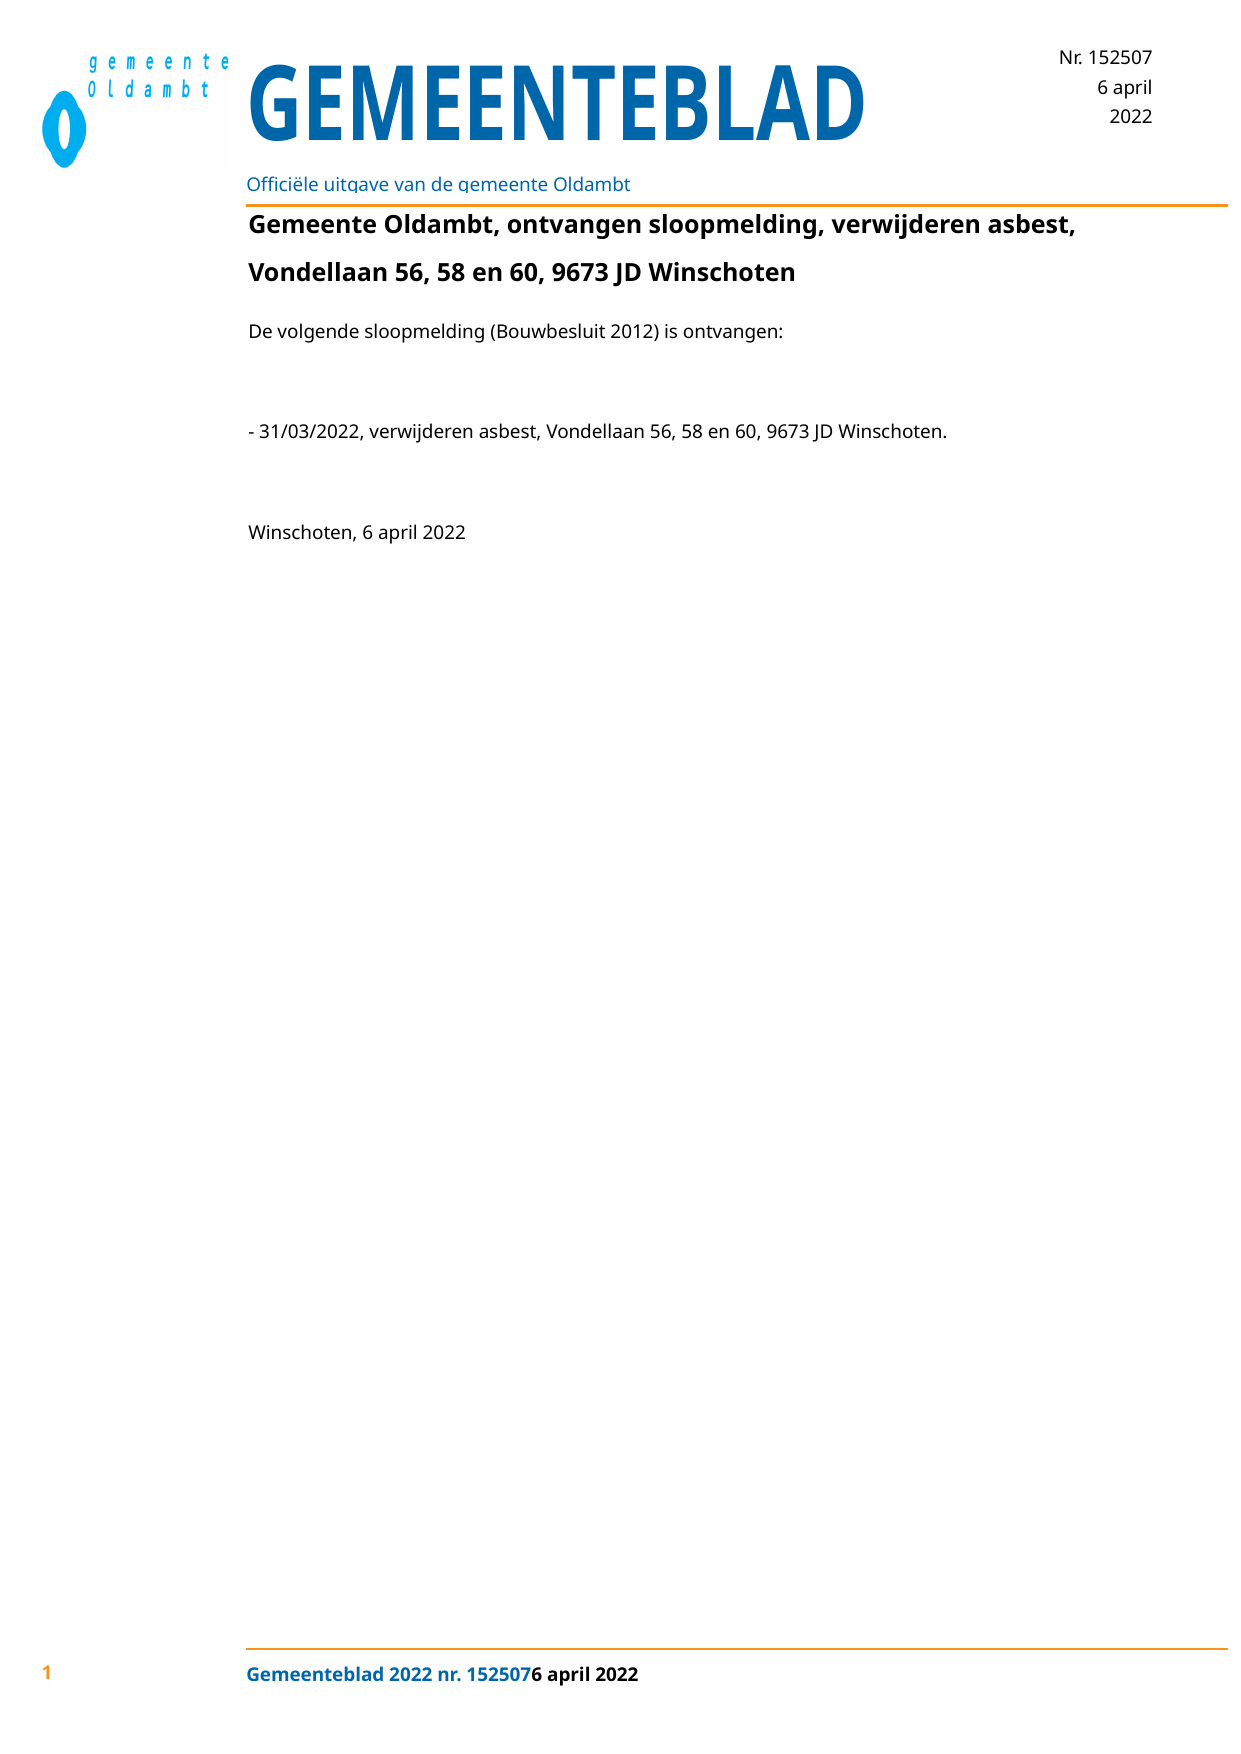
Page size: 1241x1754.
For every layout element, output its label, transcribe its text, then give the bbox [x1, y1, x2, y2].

picture [41, 47, 231, 172]
text Gemeente Oldambt, ontvangen sloopmelding, verwijderen asbest, Vondellaan 56, 58 en 60, 9673 JD Winschoten [248, 207, 1152, 288]
text De volgende sloopmelding (Bouwbesluit 2012) is ontvangen: [248, 318, 1152, 344]
text - 31/03/2022, verwijderen asbest, Vondellaan 56, 58 en 60, 9673 JD Winschoten. [248, 419, 1152, 444]
text Winschoten, 6 april 2022 [248, 519, 1152, 545]
